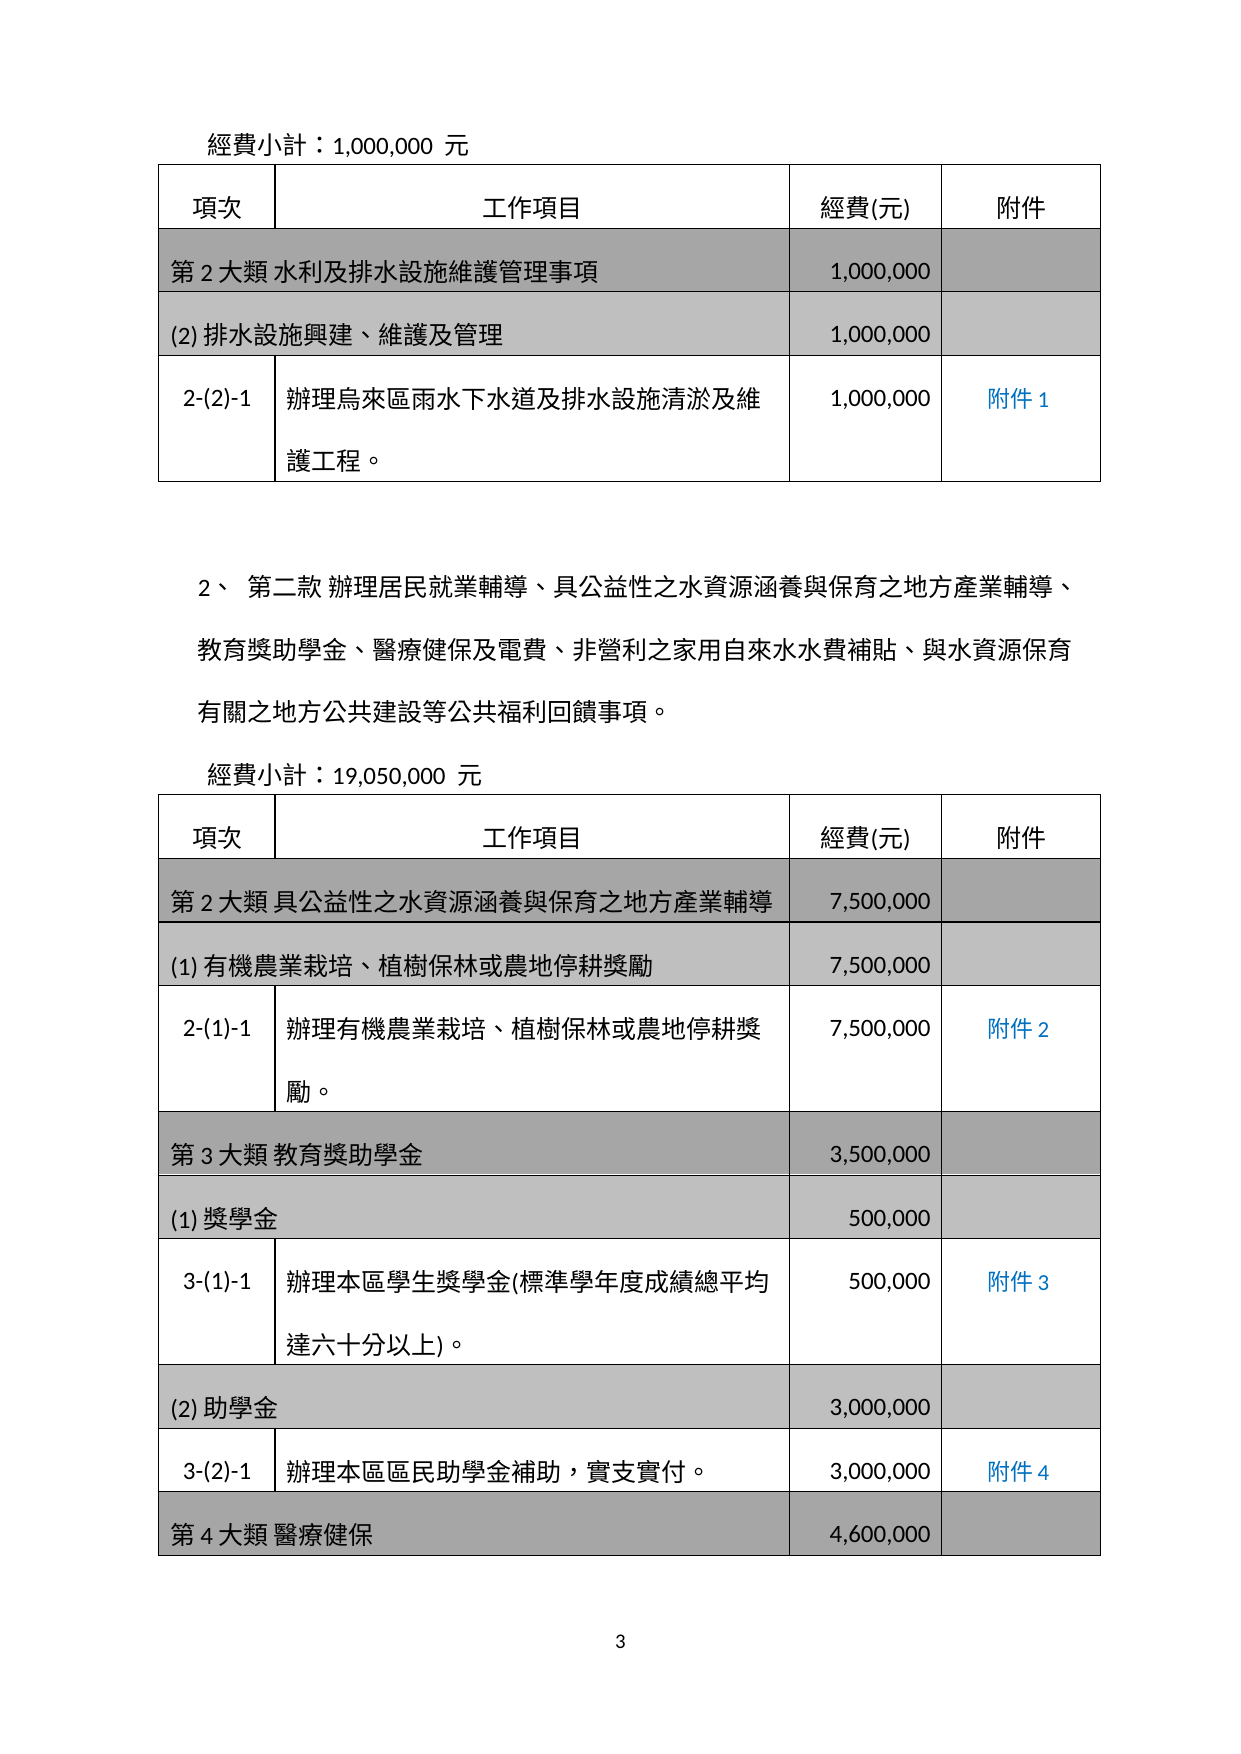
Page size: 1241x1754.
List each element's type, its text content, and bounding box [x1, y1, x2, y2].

table_cell 附件3 [942, 1239, 1100, 1364]
table_cell 500,000 [790, 1176, 941, 1238]
table_cell 3,500,000 [790, 1112, 941, 1174]
table_cell 附件4 [942, 1429, 1100, 1491]
table_header 項次 [159, 795, 274, 858]
table_cell (2) 排水設施興建、維護及管理 [159, 292, 789, 355]
table_cell [942, 923, 1100, 985]
table_cell 辦理本區區民助學金補助，實支實付。 [276, 1429, 789, 1491]
table_cell 1,000,000 [790, 292, 941, 355]
table_cell [942, 1112, 1100, 1174]
table_cell 1,000,000 [790, 229, 941, 291]
table_cell [942, 229, 1100, 291]
table_cell 第2大類 具公益性之水資源涵養與保育之地方產業輔導 [159, 859, 789, 921]
table_cell 1,000,000 [790, 356, 941, 481]
table_cell 3-(1)-1 [159, 1239, 274, 1364]
table_header 經費(元) [790, 795, 941, 858]
table_cell 3,000,000 [790, 1429, 941, 1491]
table_cell 500,000 [790, 1239, 941, 1364]
table_cell 附件2 [942, 986, 1100, 1111]
table_cell 2-(2)-1 [159, 356, 274, 481]
table_cell [942, 1365, 1100, 1428]
table_header 附件 [942, 795, 1100, 858]
text 經費小計：1,000,000 元 [207, 102, 1092, 164]
list 第二款 辦理居民就業輔導、具公益性之水資源涵養與保育之地方產業輔導、教育獎助學金、醫療健保及電費、非營利之家用自來水水費補貼、與水資源保育有關之地方公共建設等公共福利回饋事項。 [198, 544, 1092, 732]
table_cell (1) 獎學金 [159, 1176, 789, 1238]
table_cell [942, 1492, 1100, 1555]
table_header 經費(元) [790, 165, 941, 228]
table_cell 辦理本區學生獎學金(標準學年度成績總平均達六十分以上)。 [276, 1239, 789, 1364]
table_cell 附件1 [942, 356, 1100, 481]
table_cell 7,500,000 [790, 923, 941, 985]
table_cell (1) 有機農業栽培、植樹保林或農地停耕獎勵 [159, 923, 789, 985]
table_cell 7,500,000 [790, 859, 941, 921]
text 經費小計：19,050,000 元 [207, 732, 1092, 794]
table_cell 辦理烏來區雨水下水道及排水設施清淤及維護工程。 [276, 356, 789, 481]
table_cell [942, 292, 1100, 355]
table_cell [942, 859, 1100, 921]
table_cell 3,000,000 [790, 1365, 941, 1428]
table_cell [942, 1176, 1100, 1238]
table_cell 3-(2)-1 [159, 1429, 274, 1491]
table_header 附件 [942, 165, 1100, 228]
table_cell 7,500,000 [790, 986, 941, 1111]
table_cell 辦理有機農業栽培、植樹保林或農地停耕獎勵。 [276, 986, 789, 1111]
table_cell 第3大類 教育獎助學金 [159, 1112, 789, 1174]
table_header 工作項目 [276, 795, 789, 858]
table_cell 2-(1)-1 [159, 986, 274, 1111]
table_cell 第2大類 水利及排水設施維護管理事項 [159, 229, 789, 291]
table_header 項次 [159, 165, 274, 228]
table_cell 4,600,000 [790, 1492, 941, 1555]
table_header 工作項目 [276, 165, 789, 228]
table_cell (2) 助學金 [159, 1365, 789, 1428]
table_cell 第4大類 醫療健保 [159, 1492, 789, 1555]
